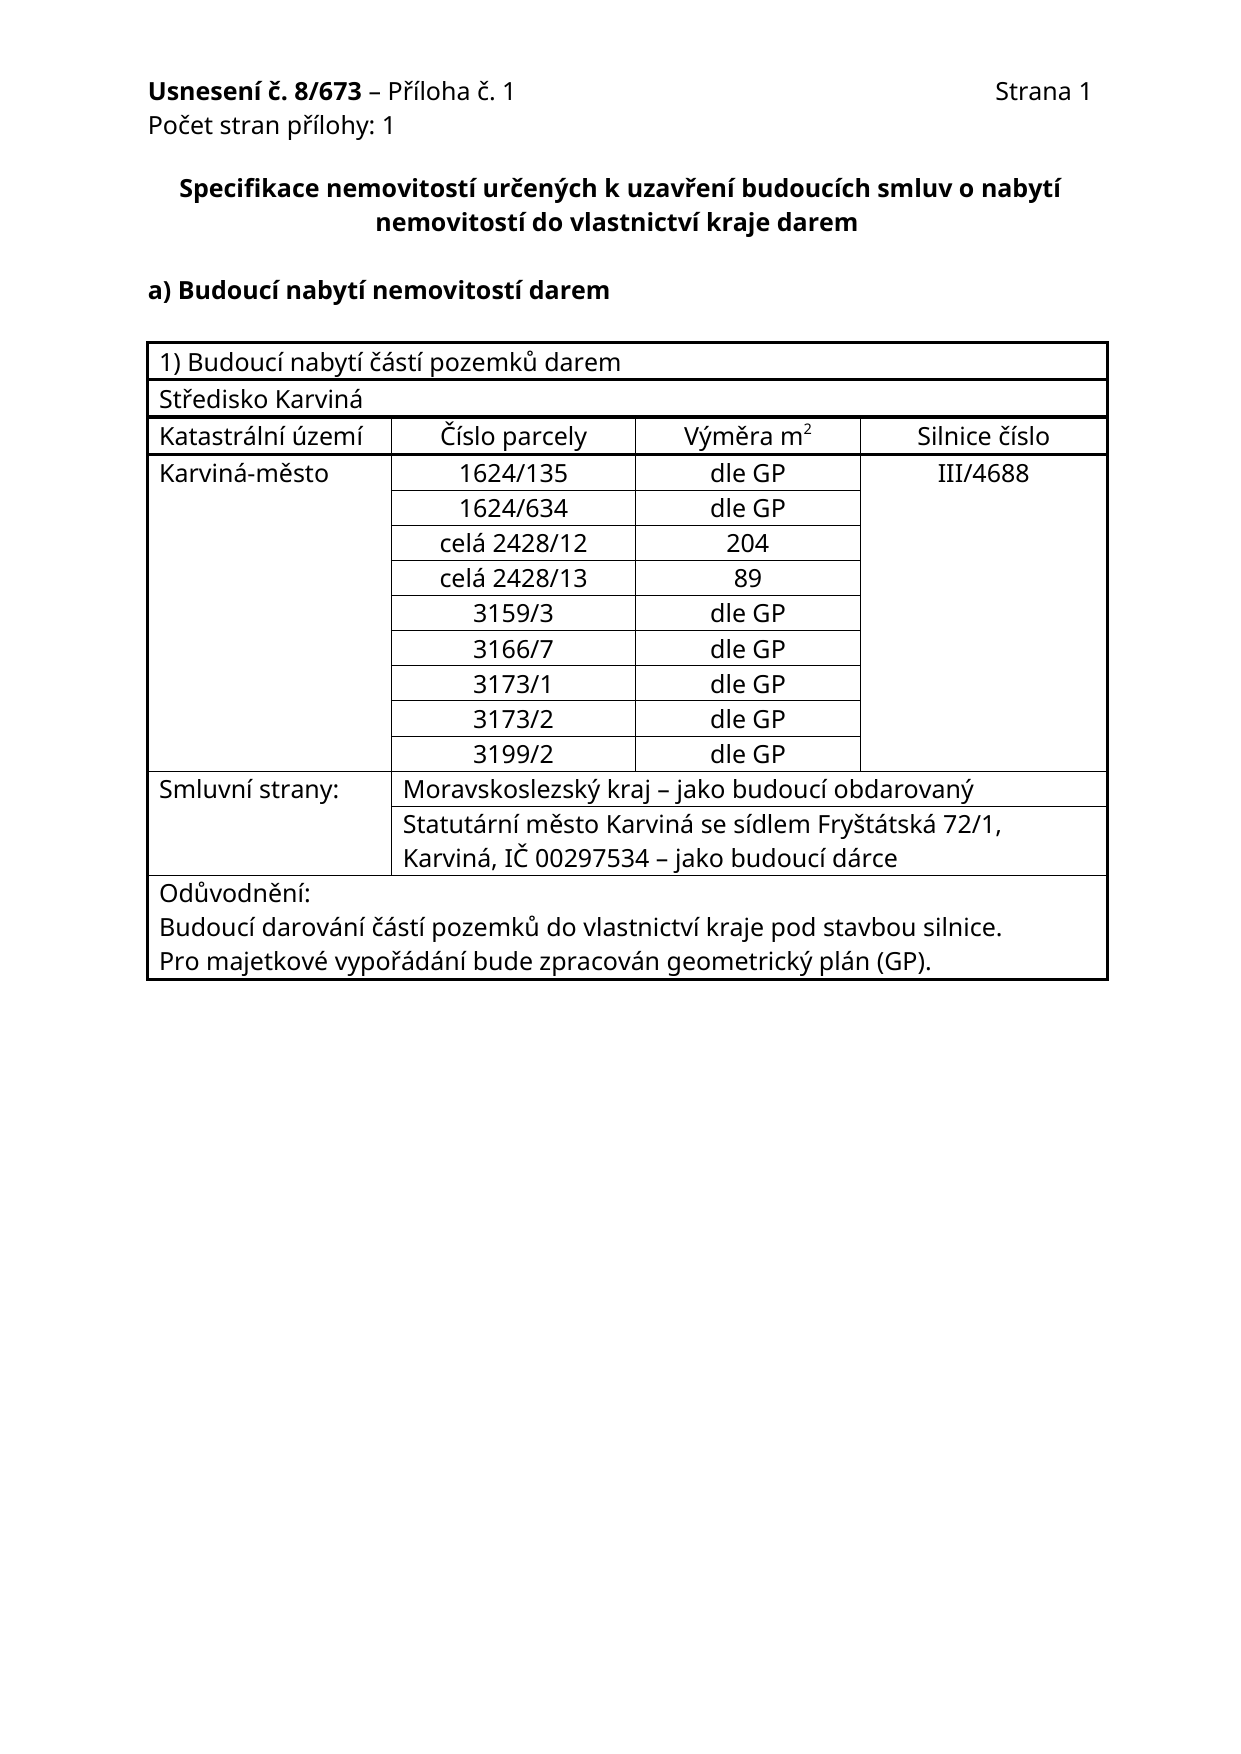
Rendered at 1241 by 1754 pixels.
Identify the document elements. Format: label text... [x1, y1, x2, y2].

text Specifikace nemovitostí určených k uzavření budoucích smluv o nabytí nemovitostí do vlastnictví kraje darem [148, 171, 1092, 239]
table_cell Statutární město Karviná se sídlem Fryštátská 72/1, Karviná, IČ 00297534 – jako budoucí dárce [392, 807, 1106, 875]
table_cell dle GP [636, 701, 860, 736]
table_cell dle GP [636, 666, 860, 700]
table_cell 3159/3 [392, 596, 635, 630]
table_cell Středisko Karviná [149, 381, 1106, 415]
table_cell 1624/135 [392, 456, 635, 490]
table_cell celá 2428/13 [392, 561, 635, 595]
table_cell 3166/7 [392, 631, 635, 665]
table_cell dle GP [636, 456, 860, 490]
table_cell 1624/634 [392, 491, 635, 525]
table_cell celá 2428/12 [392, 526, 635, 560]
table_cell 3173/1 [392, 666, 635, 700]
table_cell dle GP [636, 737, 860, 771]
table_cell Číslo parcely [392, 419, 635, 453]
table_cell 204 [636, 526, 860, 560]
table_cell Katastrální území [149, 419, 391, 453]
text a) Budoucí nabytí nemovitostí darem [148, 273, 1092, 307]
table_cell dle GP [636, 596, 860, 630]
table_cell 3173/2 [392, 701, 635, 736]
table_cell dle GP [636, 631, 860, 665]
table_cell 89 [636, 561, 860, 595]
table_cell Odůvodnění: Budoucí darování částí pozemků do vlastnictví kraje pod stavbou silnice. Pro majetkové vypořádání bude zpracován geometrický plán (GP). [149, 876, 1106, 978]
table_cell III/4688 [861, 456, 1106, 771]
table_cell Výměra m2 [636, 419, 860, 453]
table_cell 3199/2 [392, 737, 635, 771]
table_cell Moravskoslezský kraj – jako budoucí obdarovaný [392, 772, 1106, 806]
table_cell dle GP [636, 491, 860, 525]
table_cell Silnice číslo [861, 419, 1106, 453]
table_header 1) Budoucí nabytí částí pozemků darem [149, 344, 1106, 378]
table_cell Karviná-město [149, 456, 391, 771]
table_cell Smluvní strany: [149, 772, 391, 875]
